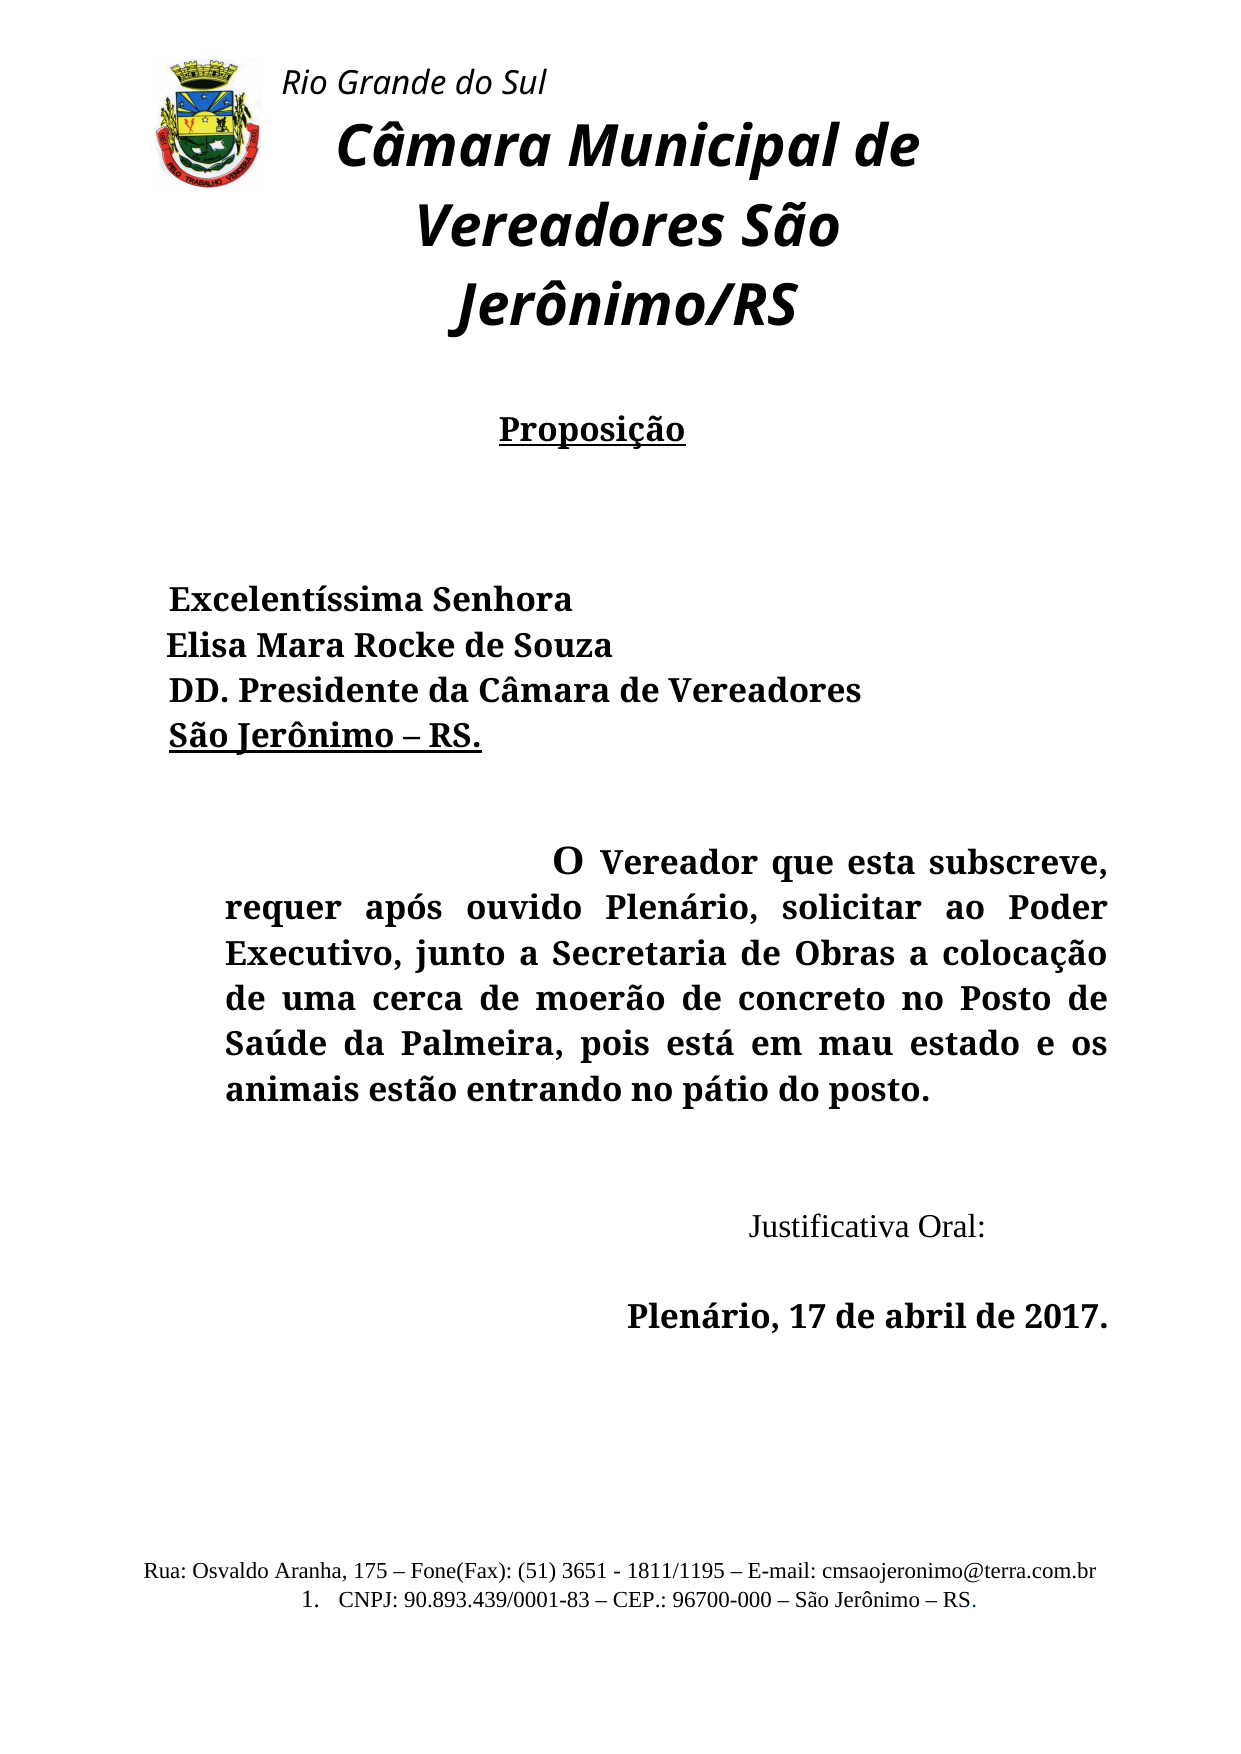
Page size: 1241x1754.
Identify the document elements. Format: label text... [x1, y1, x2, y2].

text DD. Presidente da Câmara de Vereadores [169, 667, 1109, 712]
text Excelentíssima Senhora [169, 576, 1109, 621]
text O Vereador que esta subscreve, requer após ouvido Plenário, solicitar ao Poder Executivo, junto a Secretaria de Obras a colocação de uma cerca de moerão de concreto no Posto de Saúde da Palmeira, pois está em mau estado e os animais estão entrando no pátio do posto. [225, 835, 1109, 1111]
text Plenário, 17 de abril de 2017. [225, 1293, 1109, 1338]
subtitle Proposição [75, 405, 1109, 451]
text Justificativa Oral: [75, 1207, 1144, 1245]
text Elisa Mara Rocke de Souza [75, 621, 1109, 667]
text São Jerônimo – RS. [169, 712, 1109, 758]
